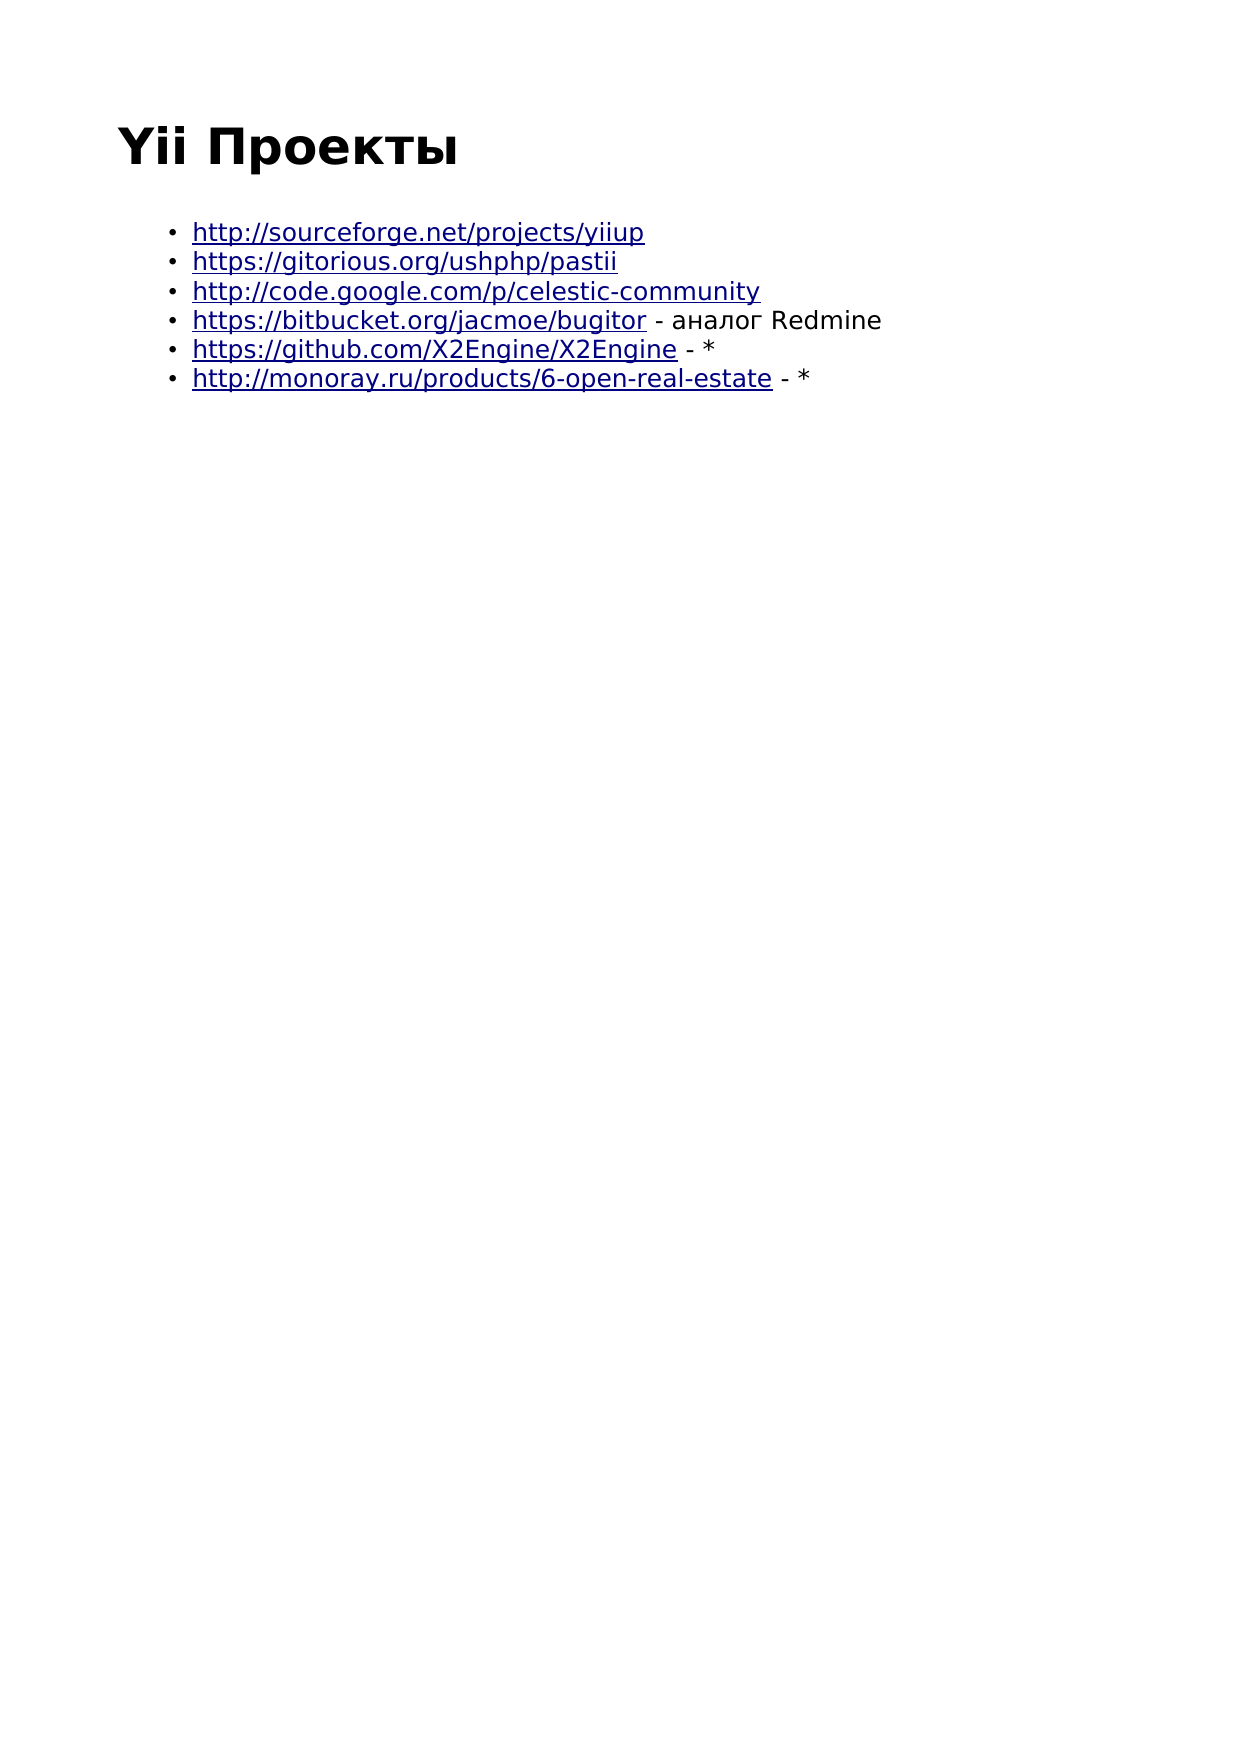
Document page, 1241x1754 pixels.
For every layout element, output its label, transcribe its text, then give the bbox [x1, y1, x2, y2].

list https://github.com/X2Engine/X2Engine - * [177, 335, 1122, 364]
list http://monoray.ru/products/6-open-real-estate - * [177, 364, 1122, 393]
list http://sourceforge.net/projects/yiiup [177, 218, 1122, 247]
list https://gitorious.org/ushphp/pastii [177, 247, 1122, 277]
subtitle Yii Проекты [118, 118, 1122, 176]
list https://bitbucket.org/jacmoe/bugitor - аналог Redmine [177, 306, 1122, 335]
list http://code.google.com/p/celestic-community [177, 277, 1122, 306]
